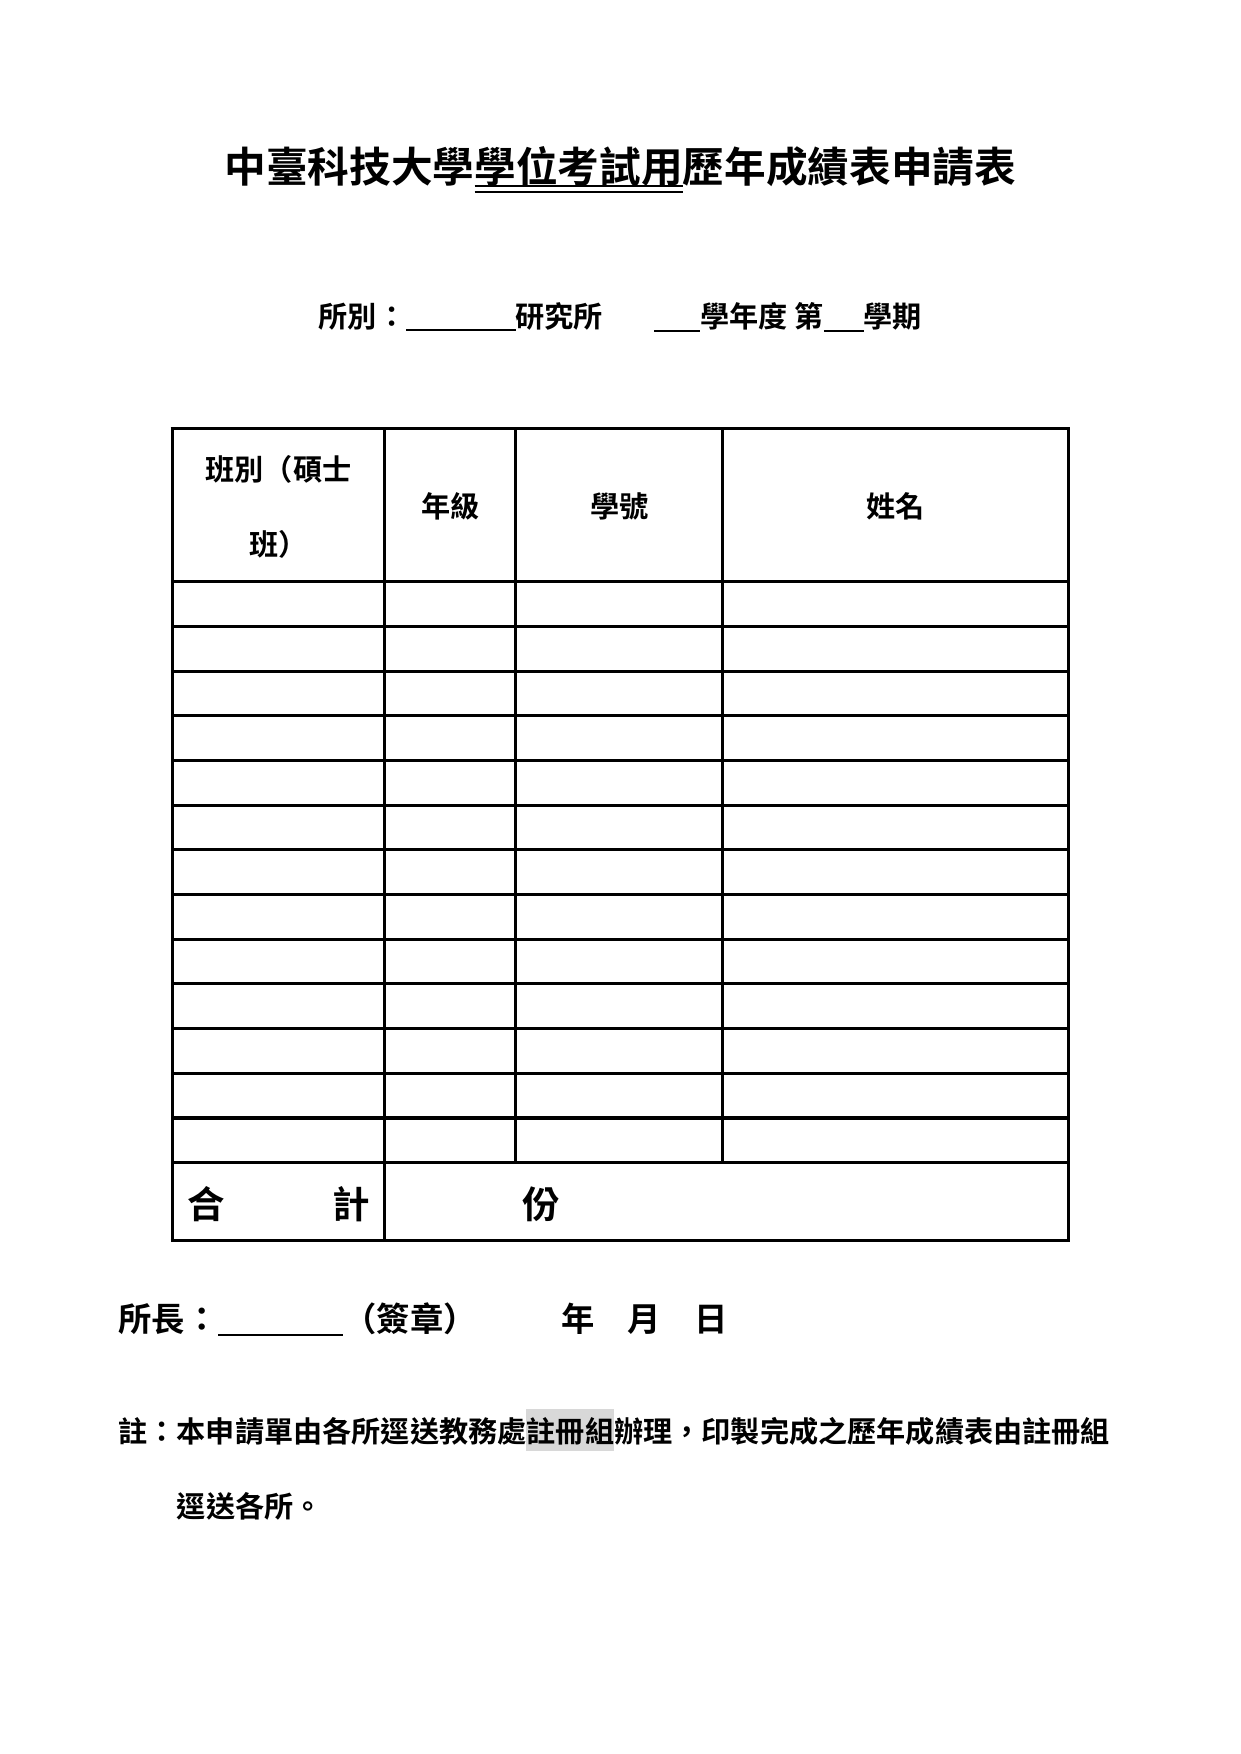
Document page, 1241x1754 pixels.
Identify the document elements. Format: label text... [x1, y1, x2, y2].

table_cell [174, 807, 383, 848]
table_cell [724, 1120, 1067, 1161]
table_cell [724, 673, 1067, 714]
table_header 年級 [386, 430, 514, 580]
table_cell [174, 896, 383, 938]
table_cell [386, 985, 514, 1027]
table_cell [386, 941, 514, 982]
table_cell [724, 896, 1067, 938]
table_cell [517, 985, 721, 1027]
table_header 學號 [517, 430, 721, 580]
text 所別： 研究所 學年度 第 學期 [118, 277, 1122, 352]
table_cell [517, 673, 721, 714]
table_cell [386, 628, 514, 669]
table_cell [174, 673, 383, 714]
table_cell [517, 807, 721, 848]
table_cell [517, 717, 721, 759]
table_cell [386, 673, 514, 714]
table_cell [517, 896, 721, 938]
table_cell [174, 628, 383, 669]
table_cell [517, 583, 721, 625]
table_cell [386, 717, 514, 759]
table_cell [517, 762, 721, 803]
table_cell [174, 851, 383, 893]
table_header 班別（碩士班） [174, 430, 383, 580]
table_cell 份 [386, 1164, 1067, 1239]
table_cell [386, 1120, 514, 1161]
table_cell [724, 807, 1067, 848]
table_cell [517, 1030, 721, 1072]
table_cell [174, 717, 383, 759]
table_cell [174, 762, 383, 803]
table_cell [724, 628, 1067, 669]
subtitle 中臺科技大學學位考試用歷年成績表申請表 [118, 127, 1122, 202]
table_cell [174, 1120, 383, 1161]
text 所長： （簽章） 年 月 日 [118, 1280, 1122, 1355]
table_cell [386, 1030, 514, 1072]
table_cell [174, 985, 383, 1027]
table_cell [517, 941, 721, 982]
table_cell [517, 851, 721, 893]
table_cell [174, 941, 383, 982]
table_cell [517, 1120, 721, 1161]
table_cell [386, 583, 514, 625]
table_cell [386, 807, 514, 848]
table_cell [724, 1075, 1067, 1116]
text 註：本申請單由各所逕送教務處註冊組辦理，印製完成之歷年成績表由註冊組逕送各所。 [118, 1392, 1122, 1542]
table_cell [386, 851, 514, 893]
table_cell [724, 941, 1067, 982]
table_cell [724, 1030, 1067, 1072]
table_cell [724, 583, 1067, 625]
table_cell [724, 985, 1067, 1027]
table_cell [174, 1075, 383, 1116]
table_header 姓名 [724, 430, 1067, 580]
table_cell [386, 762, 514, 803]
table_cell [174, 1030, 383, 1072]
table_cell [724, 851, 1067, 893]
table_cell [724, 717, 1067, 759]
table_cell 合計 [174, 1164, 383, 1239]
table_cell [174, 583, 383, 625]
table_cell [386, 1075, 514, 1116]
table_cell [386, 896, 514, 938]
table_cell [517, 1075, 721, 1116]
table_cell [517, 628, 721, 669]
table_cell [724, 762, 1067, 803]
